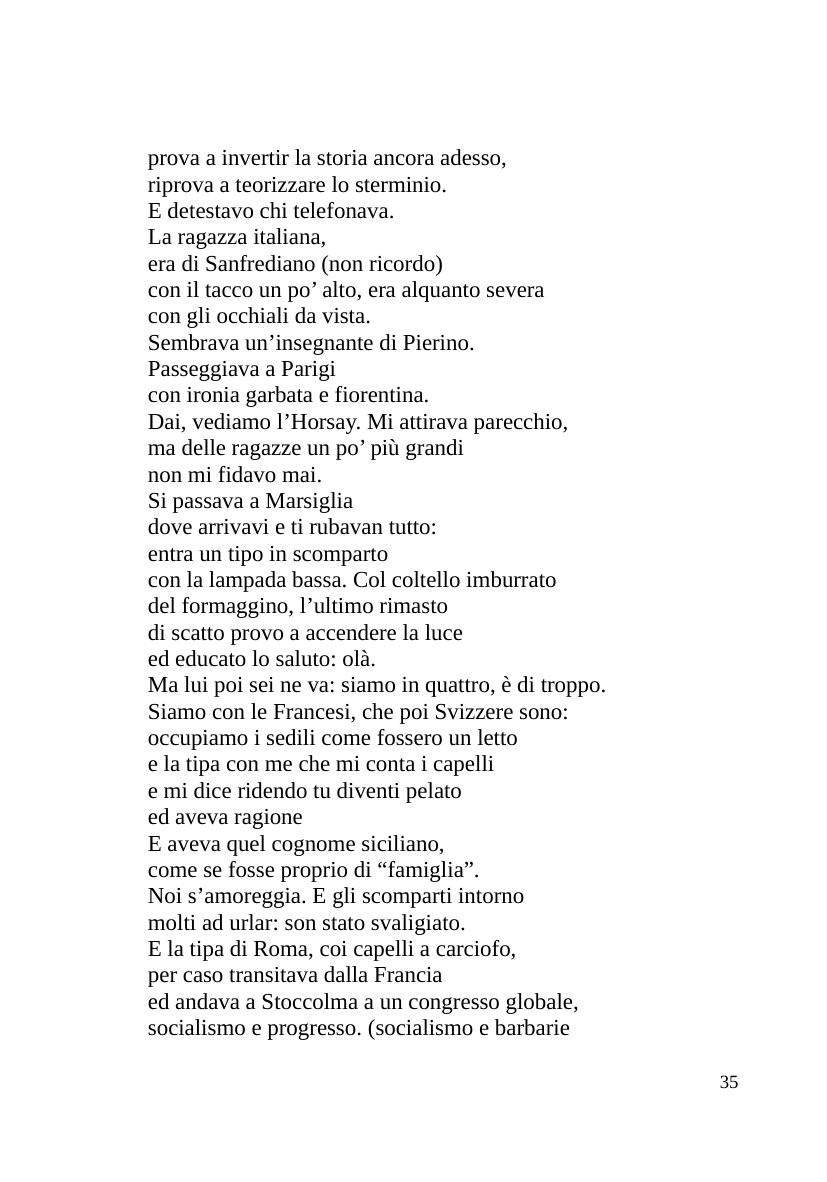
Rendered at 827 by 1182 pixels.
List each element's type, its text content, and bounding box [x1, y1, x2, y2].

text come se fosse proprio di “famiglia”. [148, 856, 738, 882]
text e mi dice ridendo tu diventi pelato [148, 777, 738, 803]
text Dai, vediamo l’Horsay. Mi attirava parecchio, [148, 408, 738, 434]
text con il tacco un po’ alto, era alquanto severa [148, 276, 738, 302]
text E aveva quel cognome siciliano, [148, 829, 738, 856]
text ed andava a Stoccolma a un congresso globale, [148, 988, 738, 1014]
text Ma lui poi sei ne va: siamo in quattro, è di troppo. [148, 671, 738, 698]
text La ragazza italiana, [148, 223, 738, 250]
text Sembrava un’insegnante di Pierino. [148, 329, 738, 355]
text di scatto provo a accendere la luce [148, 619, 738, 645]
text Noi s’amoreggia. E gli scomparti intorno [148, 882, 738, 909]
text del formaggino, l’ultimo rimasto [148, 592, 738, 619]
text con ironia garbata e fiorentina. [148, 382, 738, 408]
text non mi fidavo mai. [148, 461, 738, 487]
text occupiamo i sedili come fossero un letto [148, 724, 738, 751]
text ma delle ragazze un po’ più grandi [148, 434, 738, 461]
text E la tipa di Roma, coi capelli a carciofo, [148, 935, 738, 961]
text dove arrivavi e ti rubavan tutto: [148, 513, 738, 540]
text ed educato lo saluto: olà. [148, 645, 738, 671]
text entra un tipo in scomparto [148, 540, 738, 566]
text Passeggiava a Parigi [148, 355, 738, 382]
text Si passava a Marsiglia [148, 487, 738, 513]
text e la tipa con me che mi conta i capelli [148, 751, 738, 777]
text ed aveva ragione [148, 803, 738, 829]
text prova a invertir la storia ancora adesso, [148, 144, 738, 171]
text Siamo con le Francesi, che poi Svizzere sono: [148, 698, 738, 724]
text con gli occhiali da vista. [148, 302, 738, 329]
text per caso transitava dalla Francia [148, 961, 738, 988]
text E detestavo chi telefonava. [148, 197, 738, 223]
text con la lampada bassa. Col coltello imburrato [148, 566, 738, 592]
text socialismo e progresso. (socialismo e barbarie [148, 1014, 738, 1040]
text era di Sanfrediano (non ricordo) [148, 250, 738, 276]
text molti ad urlar: son stato svaligiato. [148, 909, 738, 935]
text riprova a teorizzare lo sterminio. [148, 171, 738, 197]
